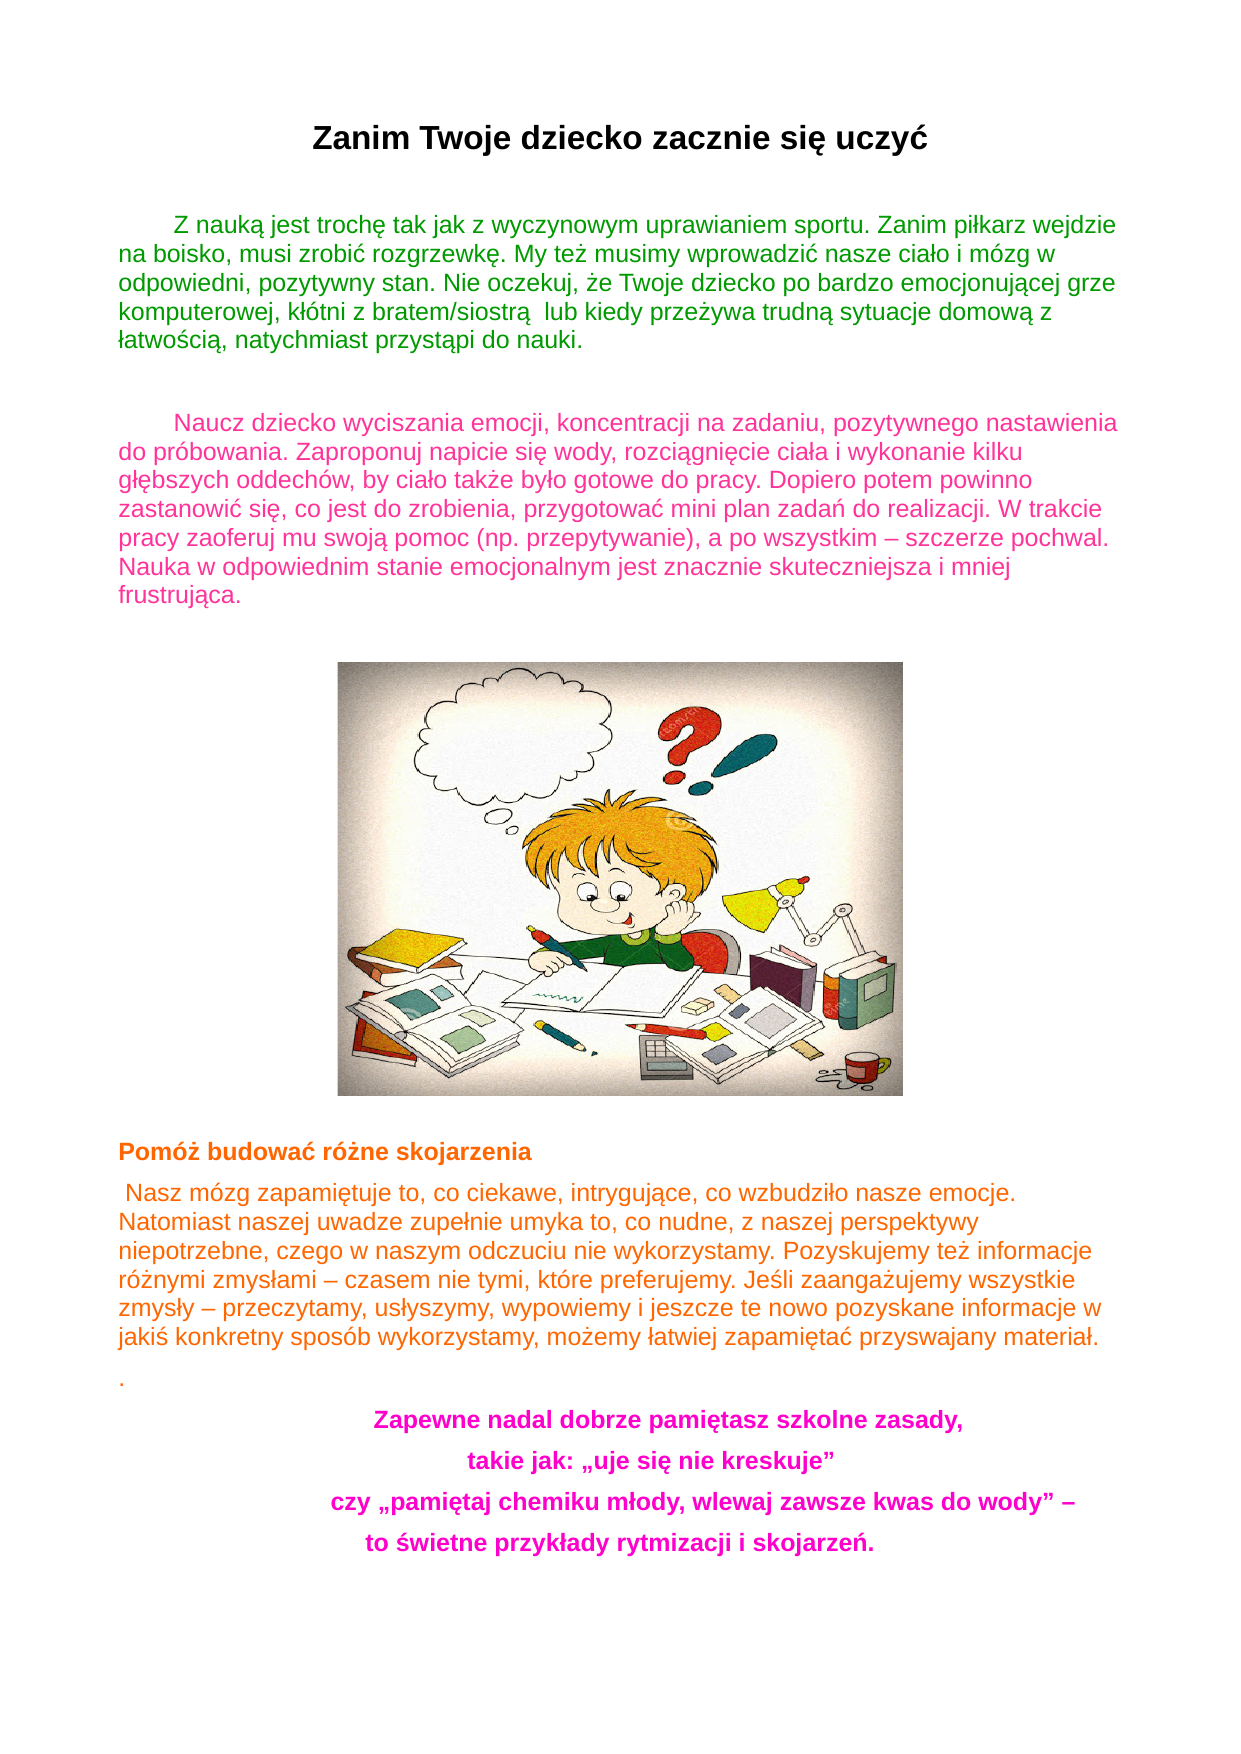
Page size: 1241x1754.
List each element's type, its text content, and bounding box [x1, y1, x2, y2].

text Nasz mózg zapamiętuje to, co ciekawe, intrygujące, co wzbudziło nasze emocje. Natomiast naszej uwadze zupełnie umyka to, co nudne, z naszej perspektywy niepotrzebne, czego w naszym odczuciu nie wykorzystamy. Pozyskujemy też informacje różnymi zmysłami – czasem nie tymi, które preferujemy. Jeśli zaangażujemy wszystkie zmysły – przeczytamy, usłyszymy, wypowiemy i jeszcze te nowo pozyskane informacje w jakiś konkretny sposób wykorzystamy, możemy łatwiej zapamiętać przyswajany materiał. [118, 1178, 1122, 1351]
text Zanim Twoje dziecko zacznie się uczyć [118, 118, 1122, 157]
text to świetne przykłady rytmizacji i skojarzeń. [118, 1528, 1122, 1557]
text Pomóż budować różne skojarzenia [118, 1137, 1122, 1166]
picture [337, 662, 903, 1096]
text Zapewne nadal dobrze pamiętasz szkolne zasady, [118, 1404, 1122, 1433]
text Z nauką jest trochę tak jak z wyczynowym uprawianiem sportu. Zanim piłkarz wejdzie na boisko, musi zrobić rozgrzewkę. My też musimy wprowadzić nasze ciało i mózg w odpowiedni, pozytywny stan. Nie oczekuj, że Twoje dziecko po bardzo emocjonującej grze komputerowej, kłótni z bratem/siostrą lub kiedy przeżywa trudną sytuacje domową z łatwością, natychmiast przystąpi do nauki. [118, 210, 1122, 354]
text czy „pamiętaj chemiku młody, wlewaj zawsze kwas do wody” – [118, 1487, 1122, 1516]
text . [118, 1363, 1122, 1392]
text takie jak: „uje się nie kreskuje” [118, 1446, 1122, 1474]
text Naucz dziecko wyciszania emocji, koncentracji na zadaniu, pozytywnego nastawienia do próbowania. Zaproponuj napicie się wody, rozciągnięcie ciała i wykonanie kilku głębszych oddechów, by ciało także było gotowe do pracy. Dopiero potem powinno zastanowić się, co jest do zrobienia, przygotować mini plan zadań do realizacji. W trakcie pracy zaoferuj mu swoją pomoc (np. przepytywanie), a po wszystkim – szczerze pochwal. Nauka w odpowiednim stanie emocjonalnym jest znacznie skuteczniejsza i mniej frustrująca. [118, 408, 1122, 609]
